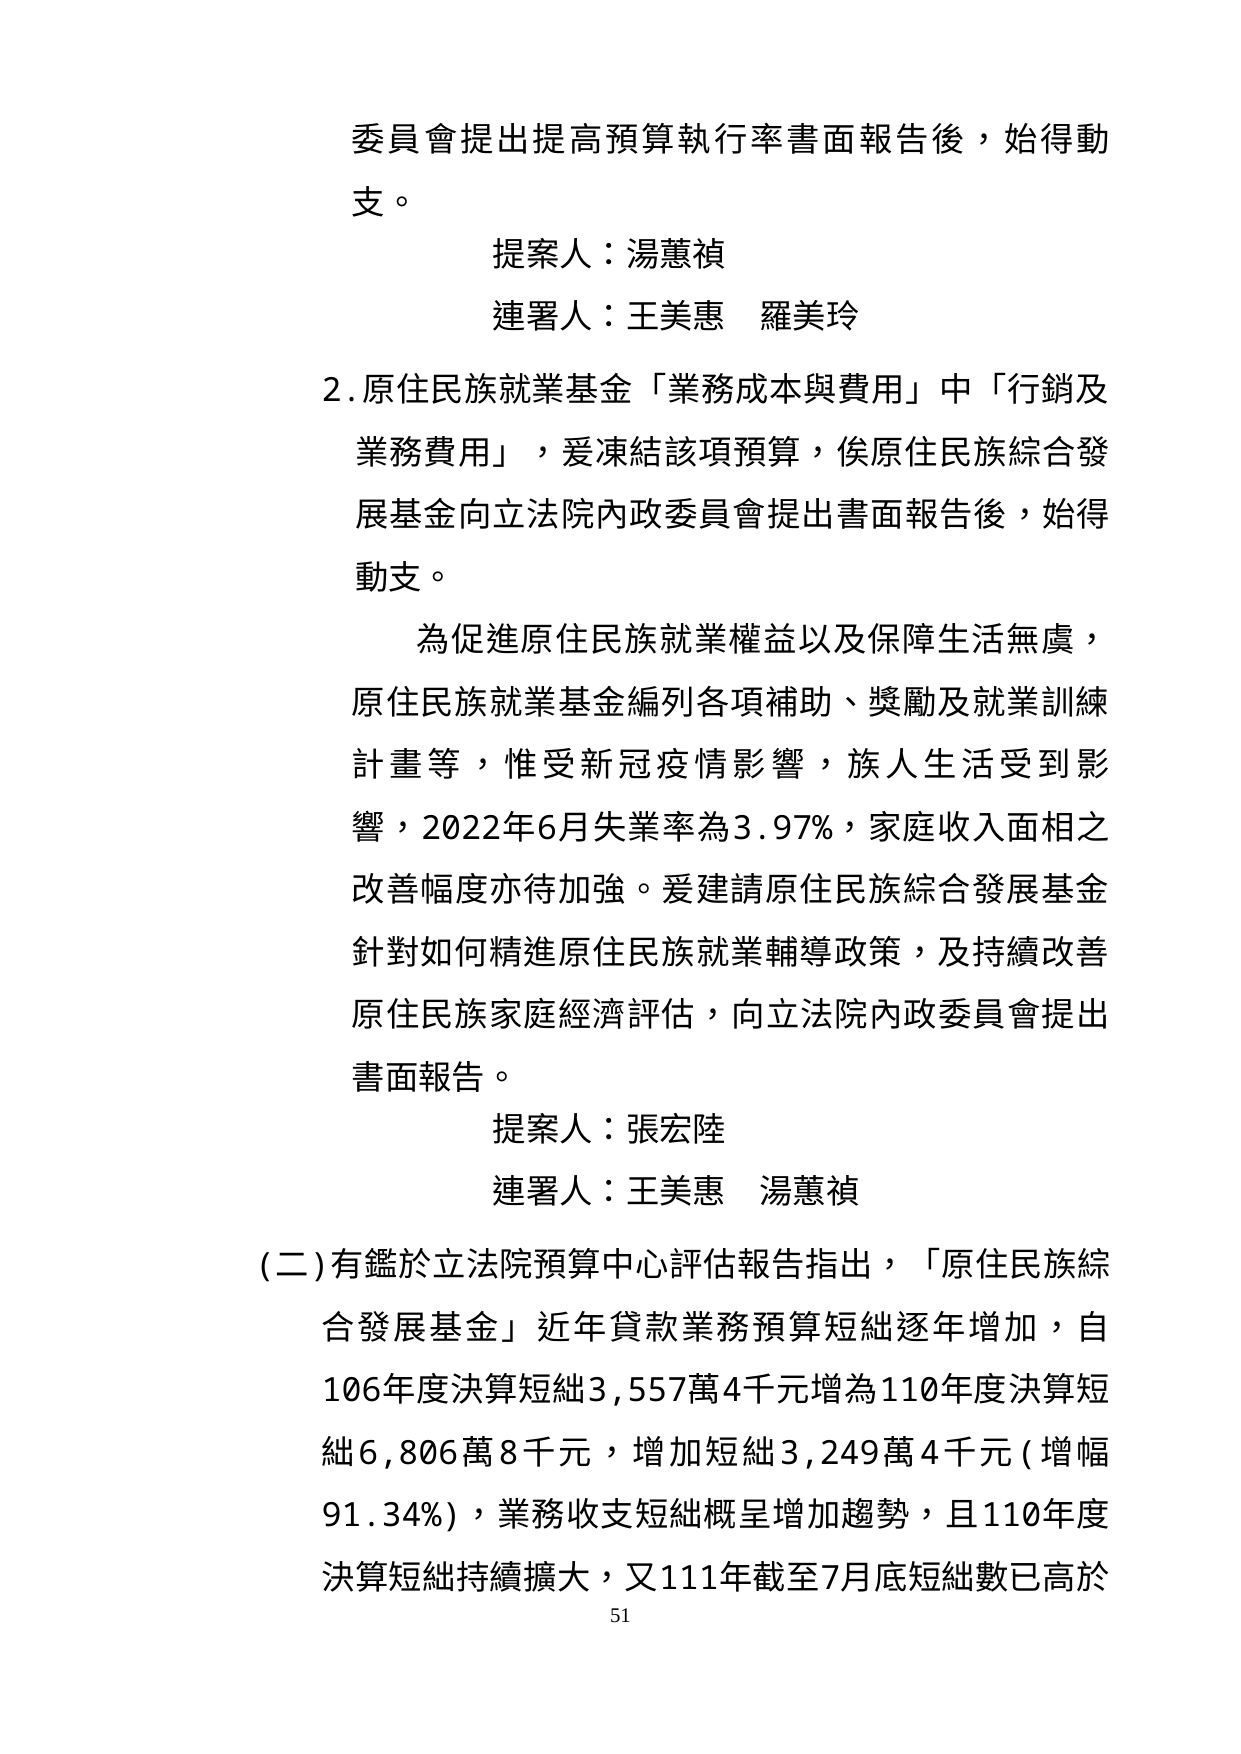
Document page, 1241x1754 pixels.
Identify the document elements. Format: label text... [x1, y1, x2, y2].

text 連署人：王美惠 湯蕙禎 [192, 1158, 1110, 1221]
text 提案人：張宏陸 [192, 1096, 1110, 1158]
text 連署人：王美惠 羅美玲 [192, 283, 1110, 346]
text 2.原住民族就業基金「業務成本與費用」中「行銷及業務費用」，爰凍結該項預算，俟原住民族綜合發展基金向立法院內政委員會提出書面報告後，始得動支。 [321, 346, 1110, 596]
text 因此凍結該項預算，於3個月內，向立法院內政委員會提出提高預算執行率書面報告後，始得動支。 [351, 96, 1110, 221]
text (二)有鑑於立法院預算中心評估報告指出，「原住民族綜合發展基金」近年貸款業務預算短絀逐年增加，自106年度決算短絀3,557萬4千元增為110年度決算短絀6,806萬8千元，增加短絀3,249萬4千元(增幅91.34%)，業務收支短絀概呈增加趨勢，且110年度決算短絀持續擴大，又111年截至7月底短絀數已高於 [255, 1221, 1110, 1596]
text 為促進原住民族就業權益以及保障生活無虞，原住民族就業基金編列各項補助、獎勵及就業訓練計畫等，惟受新冠疫情影響，族人生活受到影響，2022年6月失業率為3.97%，家庭收入面相之改善幅度亦待加強。爰建請原住民族綜合發展基金針對如何精進原住民族就業輔導政策，及持續改善原住民族家庭經濟評估，向立法院內政委員會提出書面報告。 [351, 596, 1110, 1096]
text 提案人：湯蕙禎 [192, 221, 1110, 283]
